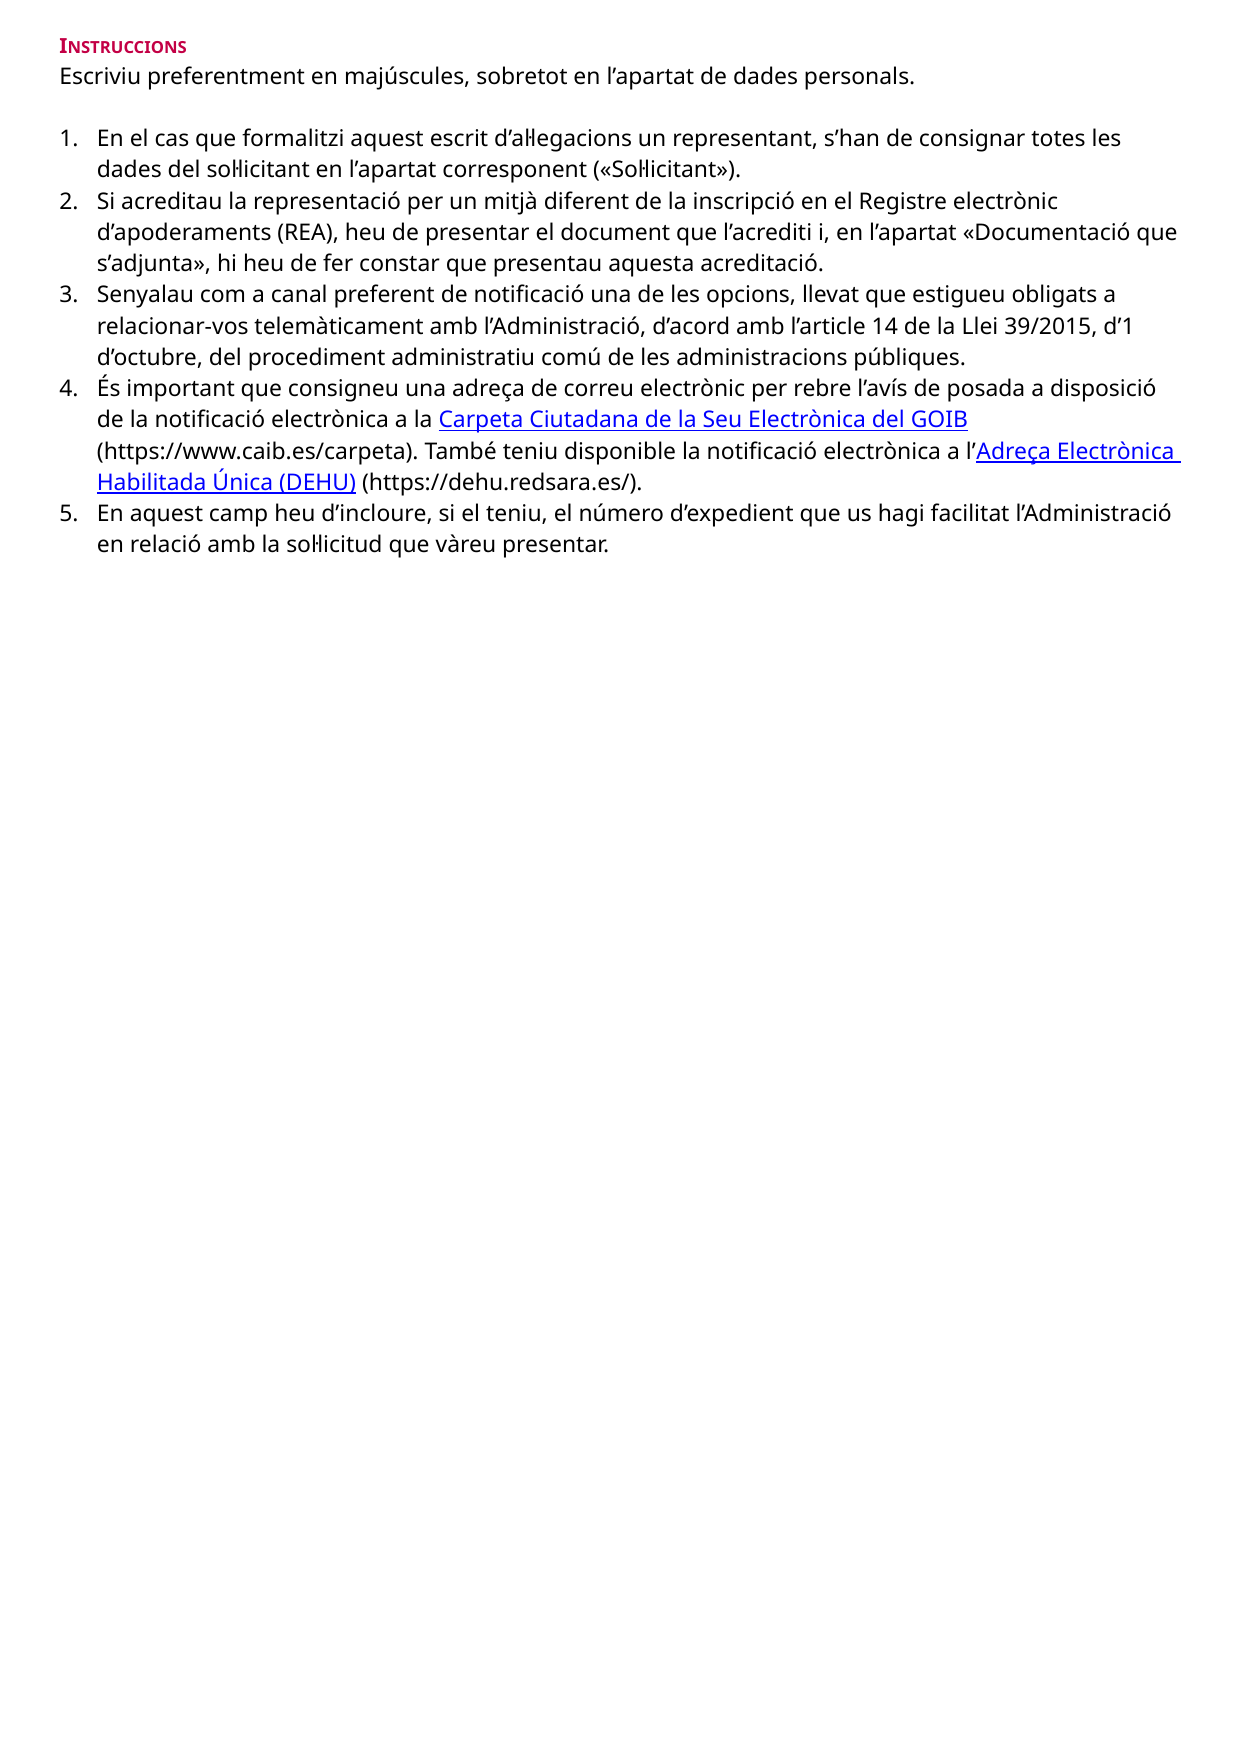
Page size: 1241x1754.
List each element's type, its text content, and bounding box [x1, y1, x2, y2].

list Senyalau com a canal preferent de notificació una de les opcions, llevat que estigueu obligats a relacionar-vos telemàticament amb l’Administració, d’acord amb l’article 14 de la Llei 39/2015, d’1 d’octubre, del procediment administratiu comú de les administracions públiques. [59, 278, 1181, 372]
subtitle Instruccions [59, 31, 1181, 60]
list En aquest camp heu d’incloure, si el teniu, el número d’expedient que us hagi facilitat l’Administració en relació amb la sol·licitud que vàreu presentar. [59, 497, 1181, 560]
text Escriviu preferentment en majúscules, sobretot en l’apartat de dades personals. [59, 60, 1181, 91]
list Si acreditau la representació per un mitjà diferent de la inscripció en el Registre electrònic d’apoderaments (REA), heu de presentar el document que l’acrediti i, en l’apartat «Documentació que s’adjunta», hi heu de fer constar que presentau aquesta acreditació. [59, 185, 1181, 278]
list En el cas que formalitzi aquest escrit d’al·legacions un representant, s’han de consignar totes les dades del sol·licitant en l’apartat corresponent («Sol·licitant»). [59, 122, 1181, 185]
list És important que consigneu una adreça de correu electrònic per rebre l’avís de posada a disposició de la notificació electrònica a la Carpeta Ciutadana de la Seu Electrònica del GOIB (https://www.caib.es/carpeta). També teniu disponible la notificació electrònica a l’Adreça Electrònica Habilitada Única (DEHU) (https://dehu.redsara.es/). [59, 372, 1181, 497]
